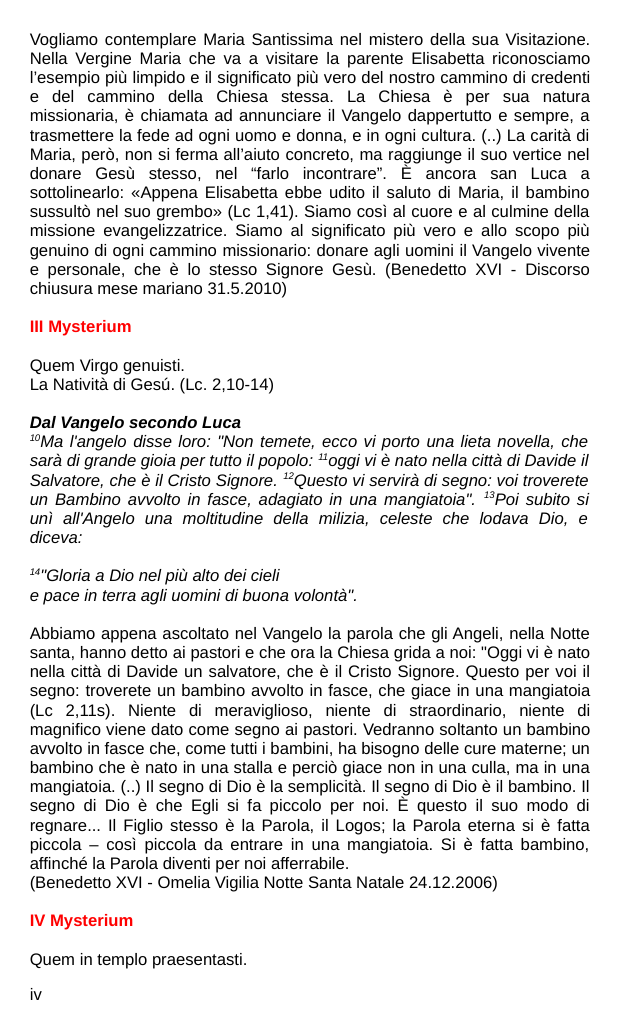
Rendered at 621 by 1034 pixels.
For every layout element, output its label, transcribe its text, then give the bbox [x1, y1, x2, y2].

text Vogliamo contemplare Maria Santissima nel mistero della sua Visitazione. Nella Vergine Maria che va a visitare la parente Elisabetta riconosciamo l’esempio più limpido e il significato più vero del nostro cammino di credenti e del cammino della Chiesa stessa. La Chiesa è per sua natura missionaria, è chiamata ad annunciare il Vangelo dappertutto e sempre, a trasmettere la fede ad ogni uomo e donna, e in ogni cultura. (..) La carità di Maria, però, non si ferma all’aiuto concreto, ma raggiunge il suo vertice nel donare Gesù stesso, nel “farlo incontrare”. È ancora san Luca a sottolinearlo: «Appena Elisabetta ebbe udito il saluto di Maria, il bambino sussultò nel suo grembo» (Lc 1,41). Siamo così al cuore e al culmine della missione evangelizzatrice. Siamo al significato più vero e allo scopo più genuino di ogni cammino missionario: donare agli uomini il Vangelo vivente e personale, che è lo stesso Signore Gesù. (Benedetto XVI - Discorso chiusura mese mariano 31.5.2010) [29, 29, 591, 298]
text Quem Virgo genuisti. [29, 355, 591, 374]
text La Natività di Gesú. (Lc. 2,10-14) [29, 374, 591, 394]
text Abbiamo appena ascoltato nel Vangelo la parola che gli Angeli, nella Notte santa, hanno detto ai pastori e che ora la Chiesa grida a noi: "Oggi vi è nato nella città di Davide un salvatore, che è il Cristo Signore. Questo per voi il segno: troverete un bambino avvolto in fasce, che giace in una mangiatoia (Lc 2,11s). Niente di meraviglioso, niente di straordinario, niente di magnifico viene dato come segno ai pastori. Vedranno soltanto un bambino avvolto in fasce che, come tutti i bambini, ha bisogno delle cure materne; un bambino che è nato in una stalla e perciò giace non in una culla, ma in una mangiatoia. (..) Il segno di Dio è la semplicità. Il segno di Dio è il bambino. Il segno di Dio è che Egli si fa piccolo per noi. È questo il suo modo di regnare... Il Figlio stesso è la Parola, il Logos; la Parola eterna si è fatta piccola – così piccola da entrare in una mangiatoia. Si è fatta bambino, affinché la Parola diventi per noi afferrabile. [29, 624, 591, 873]
text Quem in templo praesentasti. [29, 949, 591, 969]
text Dal Vangelo secondo Luca [29, 413, 591, 432]
subtitle IV Mysterium [29, 911, 591, 930]
text 10Ma l'angelo disse loro: "Non temete, ecco vi porto una lieta novella, che sarà di grande gioia per tutto il popolo: 11oggi vi è nato nella città di Davide il Salvatore, che è il Cristo Signore. 12Questo vi servirà di segno: voi troverete un Bambino avvolto in fasce, adagiato in una mangiatoia". 13Poi subito si unì all'Angelo una moltitudine della milizia, celeste che lodava Dio, e diceva: [29, 432, 591, 547]
subtitle III Mysterium [29, 317, 591, 336]
text (Benedetto XVI - Omelia Vigilia Notte Santa Natale 24.12.2006) [29, 873, 591, 892]
text e pace in terra agli uomini di buona volontà". [29, 585, 591, 604]
text 14"Gloria a Dio nel più alto dei cieli [29, 566, 591, 585]
